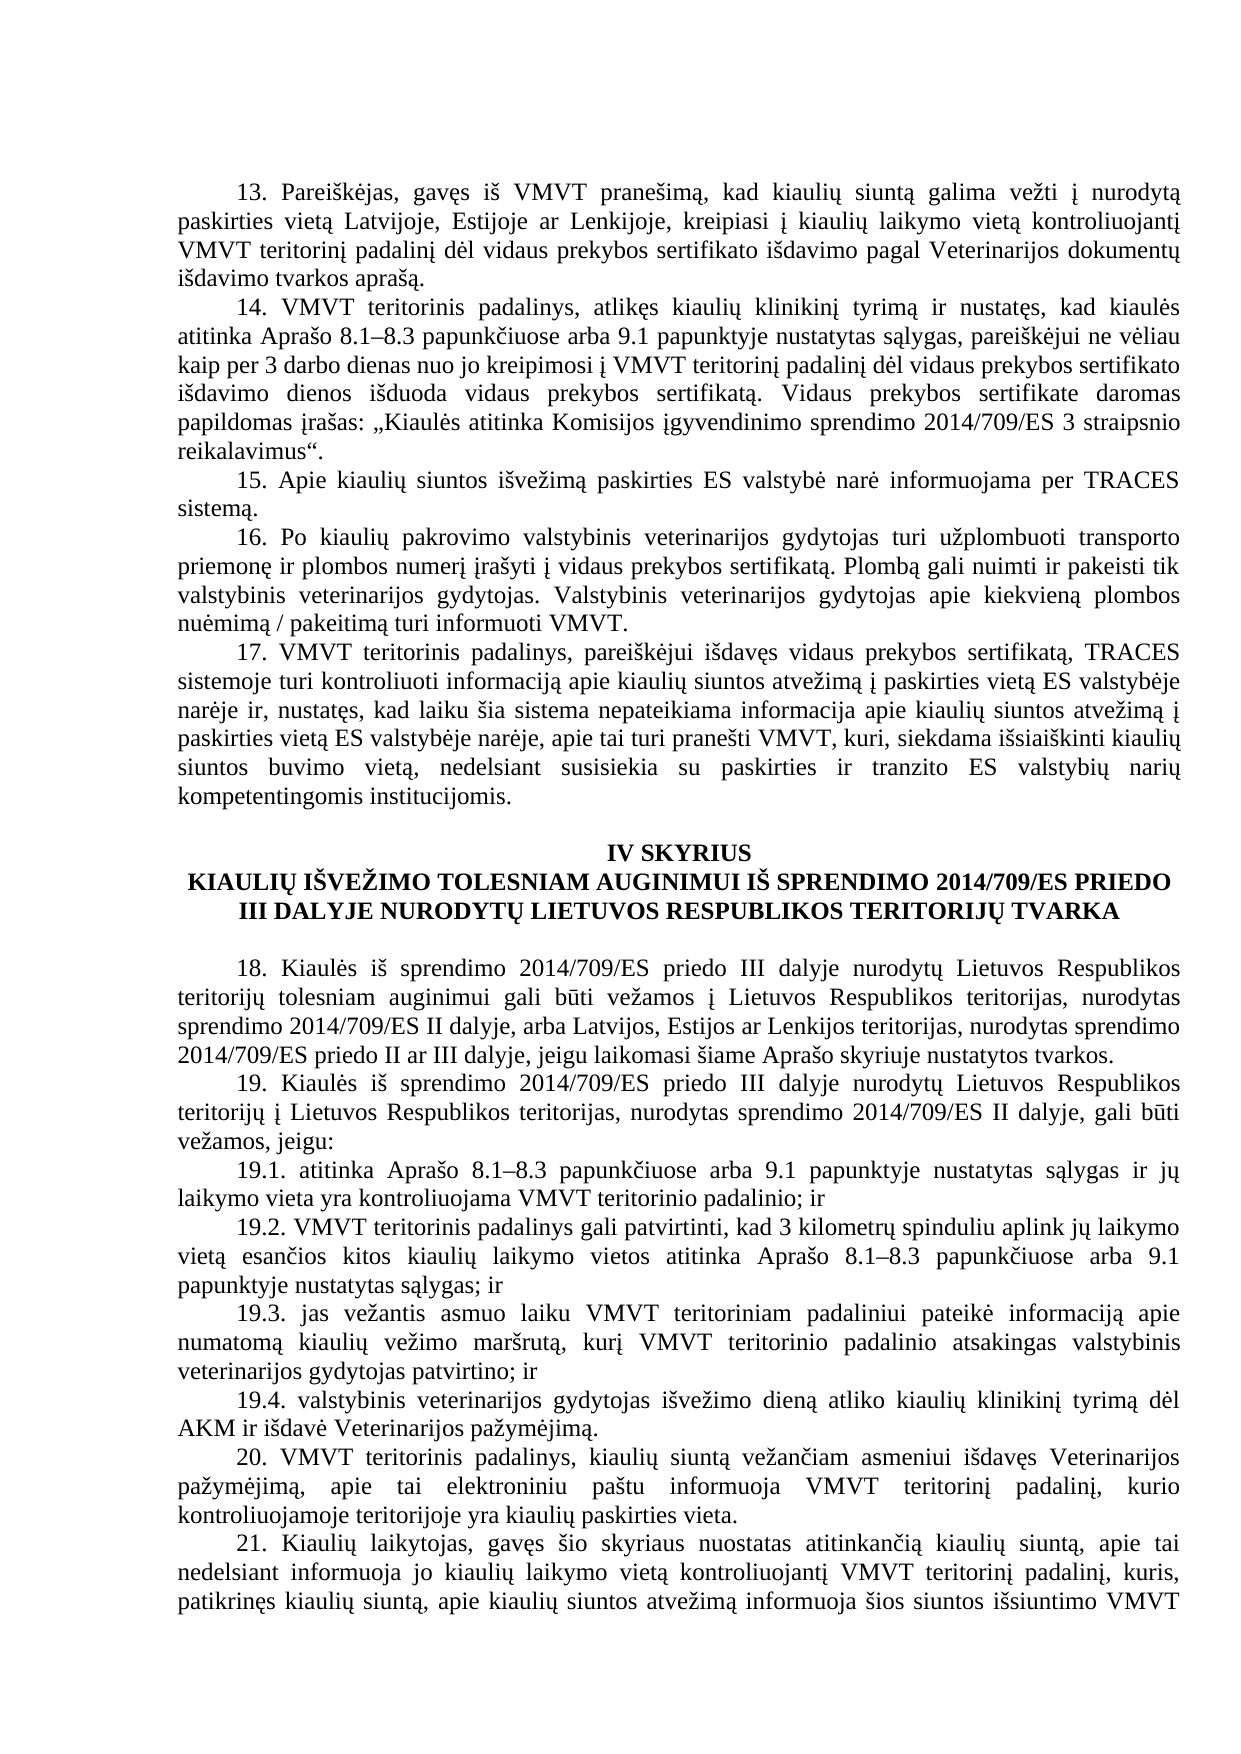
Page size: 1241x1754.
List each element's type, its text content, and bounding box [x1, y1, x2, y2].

text 19. Kiaulės iš sprendimo 2014/709/ES priedo III dalyje nurodytų Lietuvos Respublikos teritorijų į Lietuvos Respublikos teritorijas, nurodytas sprendimo 2014/709/ES II dalyje, gali būti vežamos, jeigu: [177, 1068, 1181, 1155]
text 19.3. jas vežantis asmuo laiku VMVT teritoriniam padaliniui pateikė informaciją apie numatomą kiaulių vežimo maršrutą, kurį VMVT teritorinio padalinio atsakingas valstybinis veterinarijos gydytojas patvirtino; ir [177, 1298, 1181, 1385]
text 16. Po kiaulių pakrovimo valstybinis veterinarijos gydytojas turi užplombuoti transporto priemonę ir plombos numerį įrašyti į vidaus prekybos sertifikatą. Plombą gali nuimti ir pakeisti tik valstybinis veterinarijos gydytojas. Valstybinis veterinarijos gydytojas apie kiekvieną plombos nuėmimą / pakeitimą turi informuoti VMVT. [177, 522, 1181, 637]
text 15. Apie kiaulių siuntos išvežimą paskirties ES valstybė narė informuojama per TRACES sistemą. [177, 465, 1181, 522]
text IV SKYRIUS [177, 838, 1181, 867]
text KIAULIŲ IŠVEŽIMO TOLESNIAM AUGINIMUI IŠ SPRENDIMO 2014/709/ES PRIEDO III DALYJE NURODYTŲ LIETUVOS RESPUBLIKOS TERITORIJŲ TVARKA [177, 867, 1181, 925]
text 19.1. atitinka Aprašo 8.1–8.3 papunkčiuose arba 9.1 papunktyje nustatytas sąlygas ir jų laikymo vieta yra kontroliuojama VMVT teritorinio padalinio; ir [177, 1155, 1181, 1212]
text 13. Pareiškėjas, gavęs iš VMVT pranešimą, kad kiaulių siuntą galima vežti į nurodytą paskirties vietą Latvijoje, Estijoje ar Lenkijoje, kreipiasi į kiaulių laikymo vietą kontroliuojantį VMVT teritorinį padalinį dėl vidaus prekybos sertifikato išdavimo pagal Veterinarijos dokumentų išdavimo tvarkos aprašą. [177, 177, 1181, 292]
text 18. Kiaulės iš sprendimo 2014/709/ES priedo III dalyje nurodytų Lietuvos Respublikos teritorijų tolesniam auginimui gali būti vežamos į Lietuvos Respublikos teritorijas, nurodytas sprendimo 2014/709/ES II dalyje, arba Latvijos, Estijos ar Lenkijos teritorijas, nurodytas sprendimo 2014/709/ES priedo II ar III dalyje, jeigu laikomasi šiame Aprašo skyriuje nustatytos tvarkos. [177, 953, 1181, 1068]
text 20. VMVT teritorinis padalinys, kiaulių siuntą vežančiam asmeniui išdavęs Veterinarijos pažymėjimą, apie tai elektroniniu paštu informuoja VMVT teritorinį padalinį, kurio kontroliuojamoje teritorijoje yra kiaulių paskirties vieta. [177, 1442, 1181, 1528]
text 19.2. VMVT teritorinis padalinys gali patvirtinti, kad 3 kilometrų spinduliu aplink jų laikymo vietą esančios kitos kiaulių laikymo vietos atitinka Aprašo 8.1–8.3 papunkčiuose arba 9.1 papunktyje nustatytas sąlygas; ir [177, 1212, 1181, 1298]
text 17. VMVT teritorinis padalinys, pareiškėjui išdavęs vidaus prekybos sertifikatą, TRACES sistemoje turi kontroliuoti informaciją apie kiaulių siuntos atvežimą į paskirties vietą ES valstybėje narėje ir, nustatęs, kad laiku šia sistema nepateikiama informacija apie kiaulių siuntos atvežimą į paskirties vietą ES valstybėje narėje, apie tai turi pranešti VMVT, kuri, siekdama išsiaiškinti kiaulių siuntos buvimo vietą, nedelsiant susisiekia su paskirties ir tranzito ES valstybių narių kompetentingomis institucijomis. [177, 637, 1181, 810]
text 14. VMVT teritorinis padalinys, atlikęs kiaulių klinikinį tyrimą ir nustatęs, kad kiaulės atitinka Aprašo 8.1–8.3 papunkčiuose arba 9.1 papunktyje nustatytas sąlygas, pareiškėjui ne vėliau kaip per 3 darbo dienas nuo jo kreipimosi į VMVT teritorinį padalinį dėl vidaus prekybos sertifikato išdavimo dienos išduoda vidaus prekybos sertifikatą. Vidaus prekybos sertifikate daromas papildomas įrašas: „Kiaulės atitinka Komisijos įgyvendinimo sprendimo 2014/709/ES 3 straipsnio reikalavimus“. [177, 292, 1181, 465]
text 21. Kiaulių laikytojas, gavęs šio skyriaus nuostatas atitinkančią kiaulių siuntą, apie tai nedelsiant informuoja jo kiaulių laikymo vietą kontroliuojantį VMVT teritorinį padalinį, kuris, patikrinęs kiaulių siuntą, apie kiaulių siuntos atvežimą informuoja šios siuntos išsiuntimo VMVT [177, 1528, 1181, 1615]
text 19.4. valstybinis veterinarijos gydytojas išvežimo dieną atliko kiaulių klinikinį tyrimą dėl AKM ir išdavė Veterinarijos pažymėjimą. [177, 1385, 1181, 1442]
